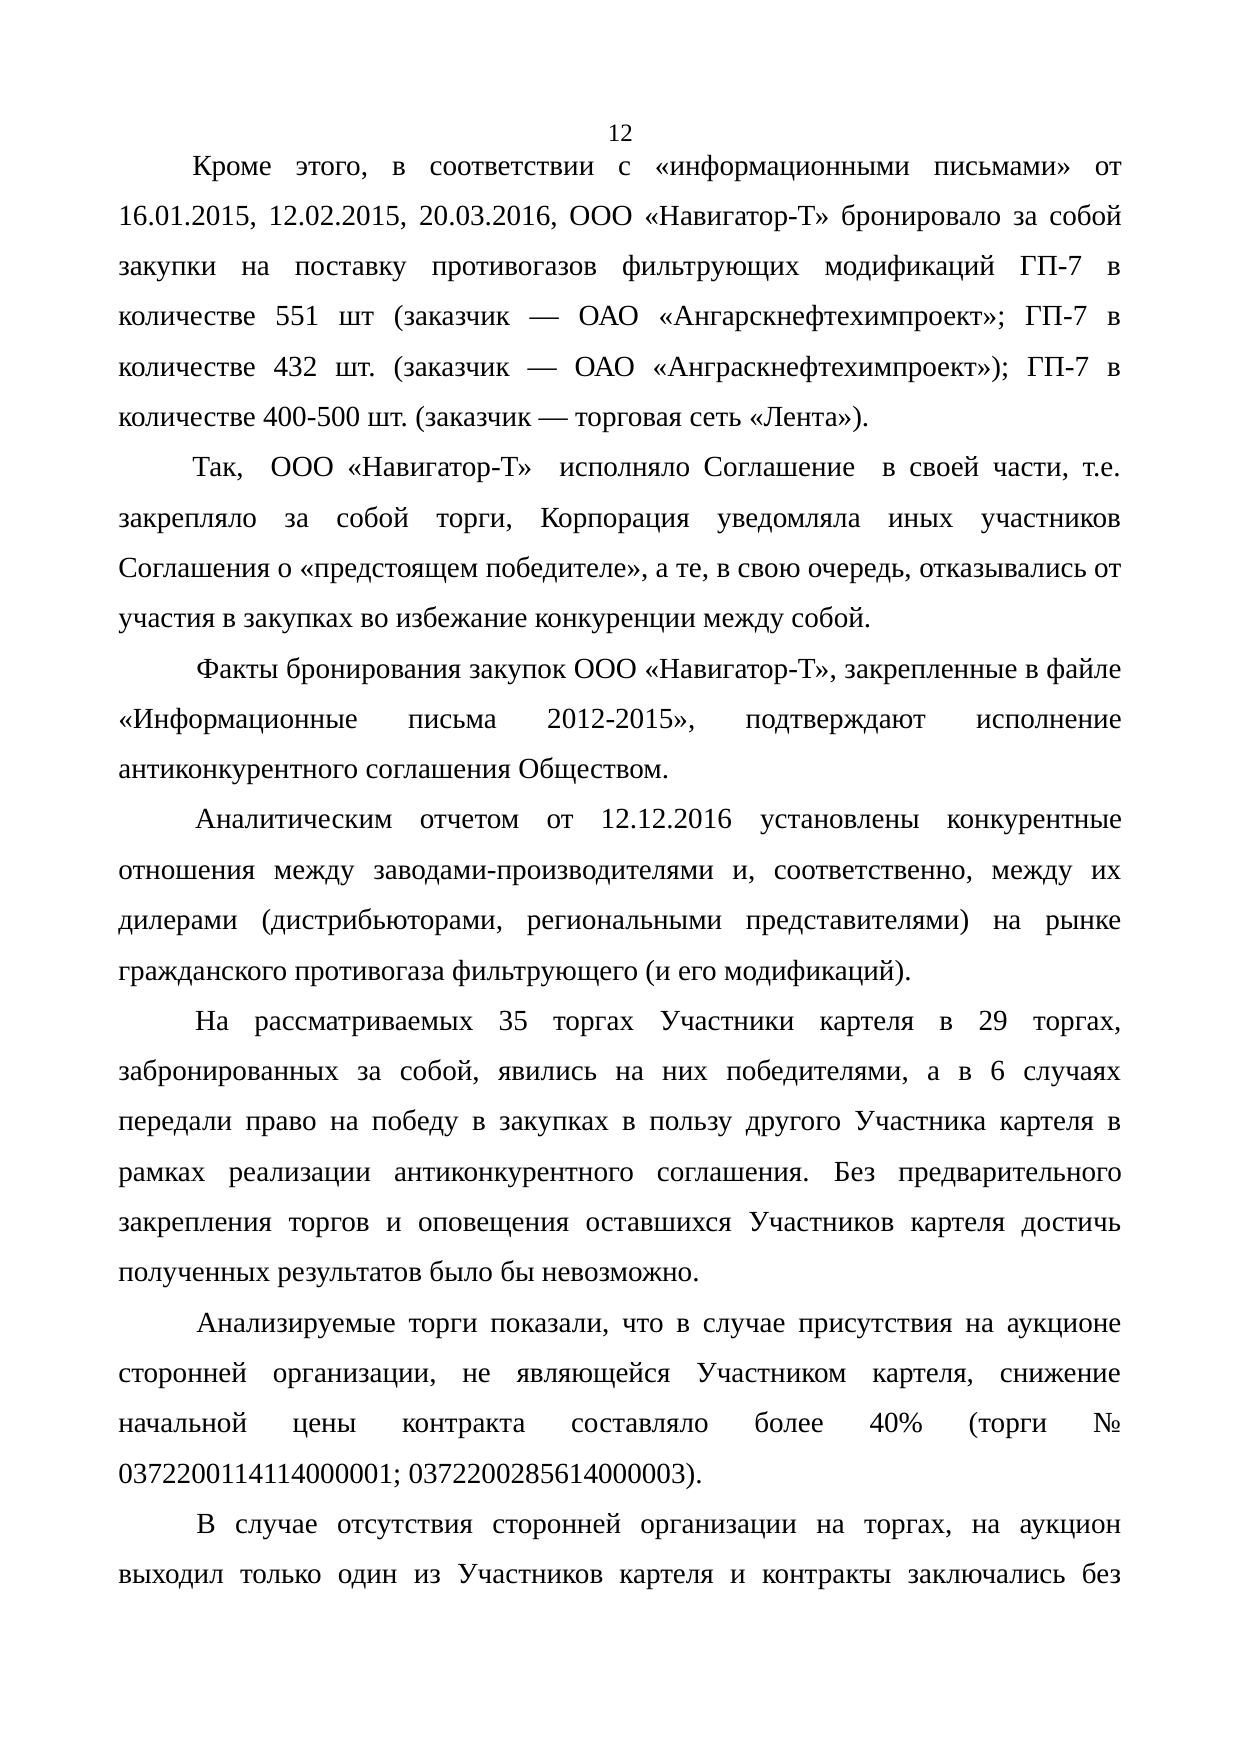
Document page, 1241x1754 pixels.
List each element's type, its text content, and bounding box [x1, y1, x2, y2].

text Кроме этого, в соответствии с «информационными письмами» от 16.01.2015, 12.02.2015, 20.03.2016, ООО «Навигатор-Т» бронировало за собой закупки на поставку противогазов фильтрующих модификаций ГП-7 в количестве 551 шт (заказчик — ОАО «Ангарскнефтехимпроект»; ГП-7 в количестве 432 шт. (заказчик — ОАО «Анграскнефтехимпроект»); ГП-7 в количестве 400-500 шт. (заказчик — торговая сеть «Лента»). [118, 148, 1122, 433]
text Анализируемые торги показали, что в случае присутствия на аукционе сторонней организации, не являющейся Участником картеля, снижение начальной цены контракта составляло более 40% (торги № 0372200114114000001; 0372200285614000003). [118, 1305, 1122, 1489]
text Аналитическим отчетом от 12.12.2016 установлены конкурентные отношения между заводами-производителями и, соответственно, между их дилерами (дистрибьюторами, региональными представителями) на рынке гражданского противогаза фильтрующего (и его модификаций). [118, 802, 1122, 986]
text На рассматриваемых 35 торгах Участники картеля в 29 торгах, забронированных за собой, явились на них победителями, а в 6 случаях передали право на победу в закупках в пользу другого Участника картеля в рамках реализации антиконкурентного соглашения. Без предварительного закрепления торгов и оповещения оставшихся Участников картеля достичь полученных результатов было бы невозможно. [118, 1003, 1122, 1288]
text Так, ООО «Навигатор-Т» исполняло Соглашение в своей части, т.е. закрепляло за собой торги, Корпорация уведомляла иных участников Соглашения о «предстоящем победителе», а те, в свою очередь, отказывались от участия в закупках во избежание конкуренции между собой. [118, 449, 1122, 634]
text В случае отсутствия сторонней организации на торгах, на аукцион выходил только один из Участников картеля и контракты заключались без [118, 1506, 1122, 1590]
text Факты бронирования закупок ООО «Навигатор-Т», закрепленные в файле «Информационные письма 2012-2015», подтверждают исполнение антиконкурентного соглашения Обществом. [118, 651, 1122, 785]
